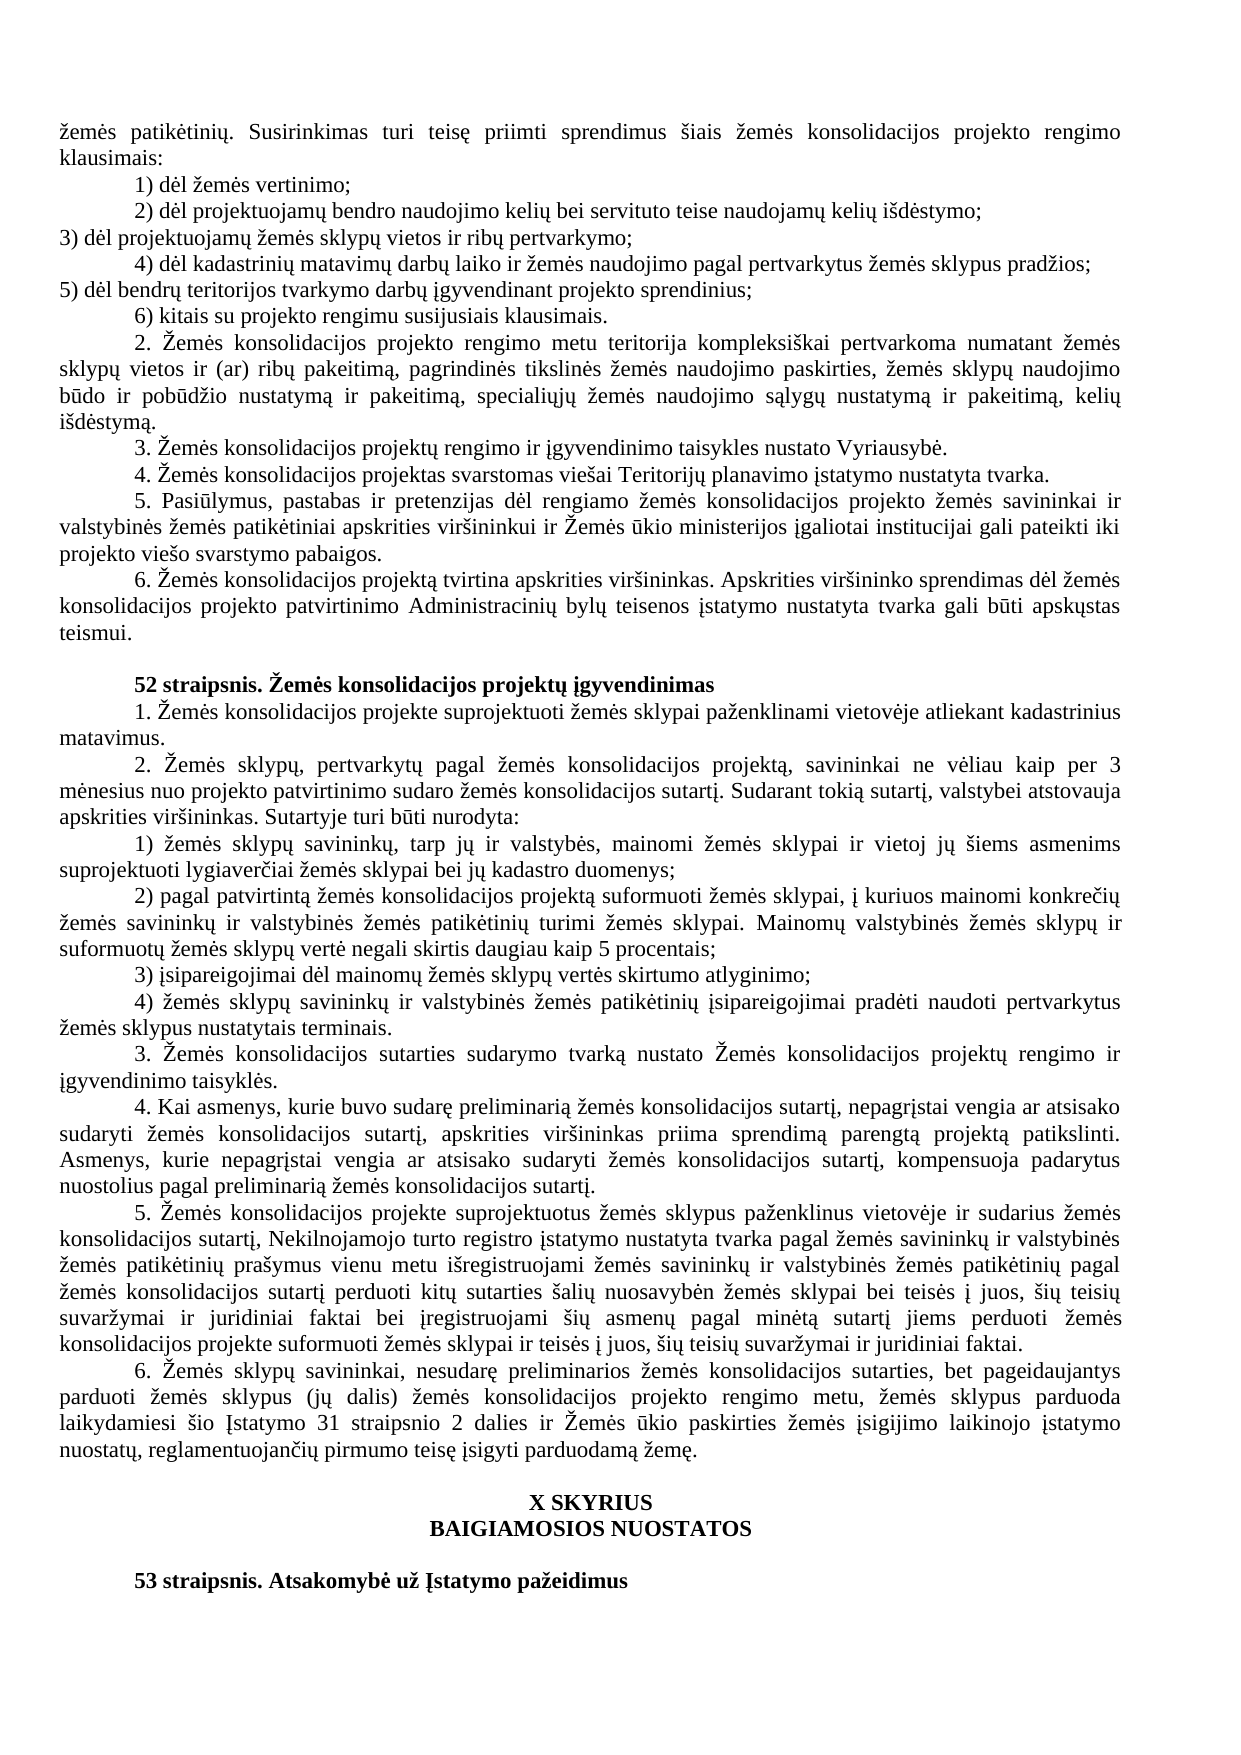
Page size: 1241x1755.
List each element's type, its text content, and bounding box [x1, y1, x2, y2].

text 5. Žemės konsolidacijos projekte suprojektuotus žemės sklypus paženklinus vietovėje ir sudarius žemės konsolidacijos sutartį, Nekilnojamojo turto registro įstatymo nustatyta tvarka pagal žemės savininkų ir valstybinės žemės patikėtinių prašymus vienu metu išregistruojami žemės savininkų ir valstybinės žemės patikėtinių pagal žemės konsolidacijos sutartį perduoti kitų sutarties šalių nuosavybėn žemės sklypai bei teisės į juos, šių teisių suvaržymai ir juridiniai faktai bei įregistruojami šių asmenų pagal minėtą sutartį jiems perduoti žemės konsolidacijos projekte suformuoti žemės sklypai ir teisės į juos, šių teisių suvaržymai ir juridiniai faktai. [59, 1199, 1122, 1357]
text 4. Kai asmenys, kurie buvo sudarę preliminarią žemės konsolidacijos sutartį, nepagrįstai vengia ar atsisako sudaryti žemės konsolidacijos sutartį, apskrities viršininkas priima sprendimą parengtą projektą patikslinti. Asmenys, kurie nepagrįstai vengia ar atsisako sudaryti žemės konsolidacijos sutartį, kompensuoja padarytus nuostolius pagal preliminarią žemės konsolidacijos sutartį. [59, 1093, 1122, 1199]
text 4) žemės sklypų savininkų ir valstybinės žemės patikėtinių įsipareigojimai pradėti naudoti pertvarkytus žemės sklypus nustatytais terminais. [59, 988, 1122, 1041]
text 3) dėl projektuojamų žemės sklypų vietos ir ribų pertvarkymo; [59, 223, 1122, 250]
subtitle Baigiamosios nuostatos [59, 1515, 1122, 1541]
text žemės patikėtinių. Susirinkimas turi teisę priimti sprendimus šiais žemės konsolidacijos projekto rengimo klausimais: [59, 118, 1122, 171]
text 1) dėl žemės vertinimo; [134, 171, 1122, 197]
text 52 straipsnis. Žemės konsolidacijos projektų įgyvendinimas [59, 672, 1122, 698]
text 6) kitais su projekto rengimu susijusiais klausimais. [59, 303, 1122, 329]
text 2. Žemės konsolidacijos projekto rengimo metu teritorija kompleksiškai pertvarkoma numatant žemės sklypų vietos ir (ar) ribų pakeitimą, pagrindinės tikslinės žemės naudojimo paskirties, žemės sklypų naudojimo būdo ir pobūdžio nustatymą ir pakeitimą, specialiųjų žemės naudojimo sąlygų nustatymą ir pakeitimą, kelių išdėstymą. [59, 329, 1122, 434]
text 2) dėl projektuojamų bendro naudojimo kelių bei servituto teise naudojamų kelių išdėstymo; [59, 197, 1122, 223]
text 6. Žemės konsolidacijos projektą tvirtina apskrities viršininkas. Apskrities viršininko sprendimas dėl žemės konsolidacijos projekto patvirtinimo Administracinių bylų teisenos įstatymo nustatyta tvarka gali būti apskųstas teismui. [59, 566, 1122, 645]
text 4. Žemės konsolidacijos projektas svarstomas viešai Teritorijų planavimo įstatymo nustatyta tvarka. [59, 461, 1122, 487]
text 6. Žemės sklypų savininkai, nesudarę preliminarios žemės konsolidacijos sutarties, bet pageidaujantys parduoti žemės sklypus (jų dalis) žemės konsolidacijos projekto rengimo metu, žemės sklypus parduoda laikydamiesi šio Įstatymo 31 straipsnio 2 dalies ir Žemės ūkio paskirties žemės įsigijimo laikinojo įstatymo nuostatų, reglamentuojančių pirmumo teisę įsigyti parduodamą žemę. [59, 1357, 1122, 1462]
text 5. Pasiūlymus, pastabas ir pretenzijas dėl rengiamo žemės konsolidacijos projekto žemės savininkai ir valstybinės žemės patikėtiniai apskrities viršininkui ir Žemės ūkio ministerijos įgaliotai institucijai gali pateikti iki projekto viešo svarstymo pabaigos. [59, 487, 1122, 566]
text 5) dėl bendrų teritorijos tvarkymo darbų įgyvendinant projekto sprendinius; [59, 276, 1122, 303]
text 3) įsipareigojimai dėl mainomų žemės sklypų vertės skirtumo atlyginimo; [59, 961, 1122, 988]
text 1. Žemės konsolidacijos projekte suprojektuoti žemės sklypai paženklinami vietovėje atliekant kadastrinius matavimus. [59, 698, 1122, 751]
text 2) pagal patvirtintą žemės konsolidacijos projektą suformuoti žemės sklypai, į kuriuos mainomi konkrečių žemės savininkų ir valstybinės žemės patikėtinių turimi žemės sklypai. Mainomų valstybinės žemės sklypų ir suformuotų žemės sklypų vertė negali skirtis daugiau kaip 5 procentais; [59, 882, 1122, 961]
text 1) žemės sklypų savininkų, tarp jų ir valstybės, mainomi žemės sklypai ir vietoj jų šiems asmenims suprojektuoti lygiaverčiai žemės sklypai bei jų kadastro duomenys; [59, 830, 1122, 882]
text 2. Žemės sklypų, pertvarkytų pagal žemės konsolidacijos projektą, savininkai ne vėliau kaip per 3 mėnesius nuo projekto patvirtinimo sudaro žemės konsolidacijos sutartį. Sudarant tokią sutartį, valstybei atstovauja apskrities viršininkas. Sutartyje turi būti nurodyta: [59, 751, 1122, 830]
text 53 straipsnis. Atsakomybė už Įstatymo pažeidimus [59, 1568, 1122, 1594]
subtitle X skyrius [59, 1488, 1122, 1515]
text 3. Žemės konsolidacijos sutarties sudarymo tvarką nustato Žemės konsolidacijos projektų rengimo ir įgyvendinimo taisyklės. [59, 1041, 1122, 1093]
text 4) dėl kadastrinių matavimų darbų laiko ir žemės naudojimo pagal pertvarkytus žemės sklypus pradžios; [59, 250, 1122, 276]
text 3. Žemės konsolidacijos projektų rengimo ir įgyvendinimo taisykles nustato Vyriausybė. [59, 434, 1122, 461]
